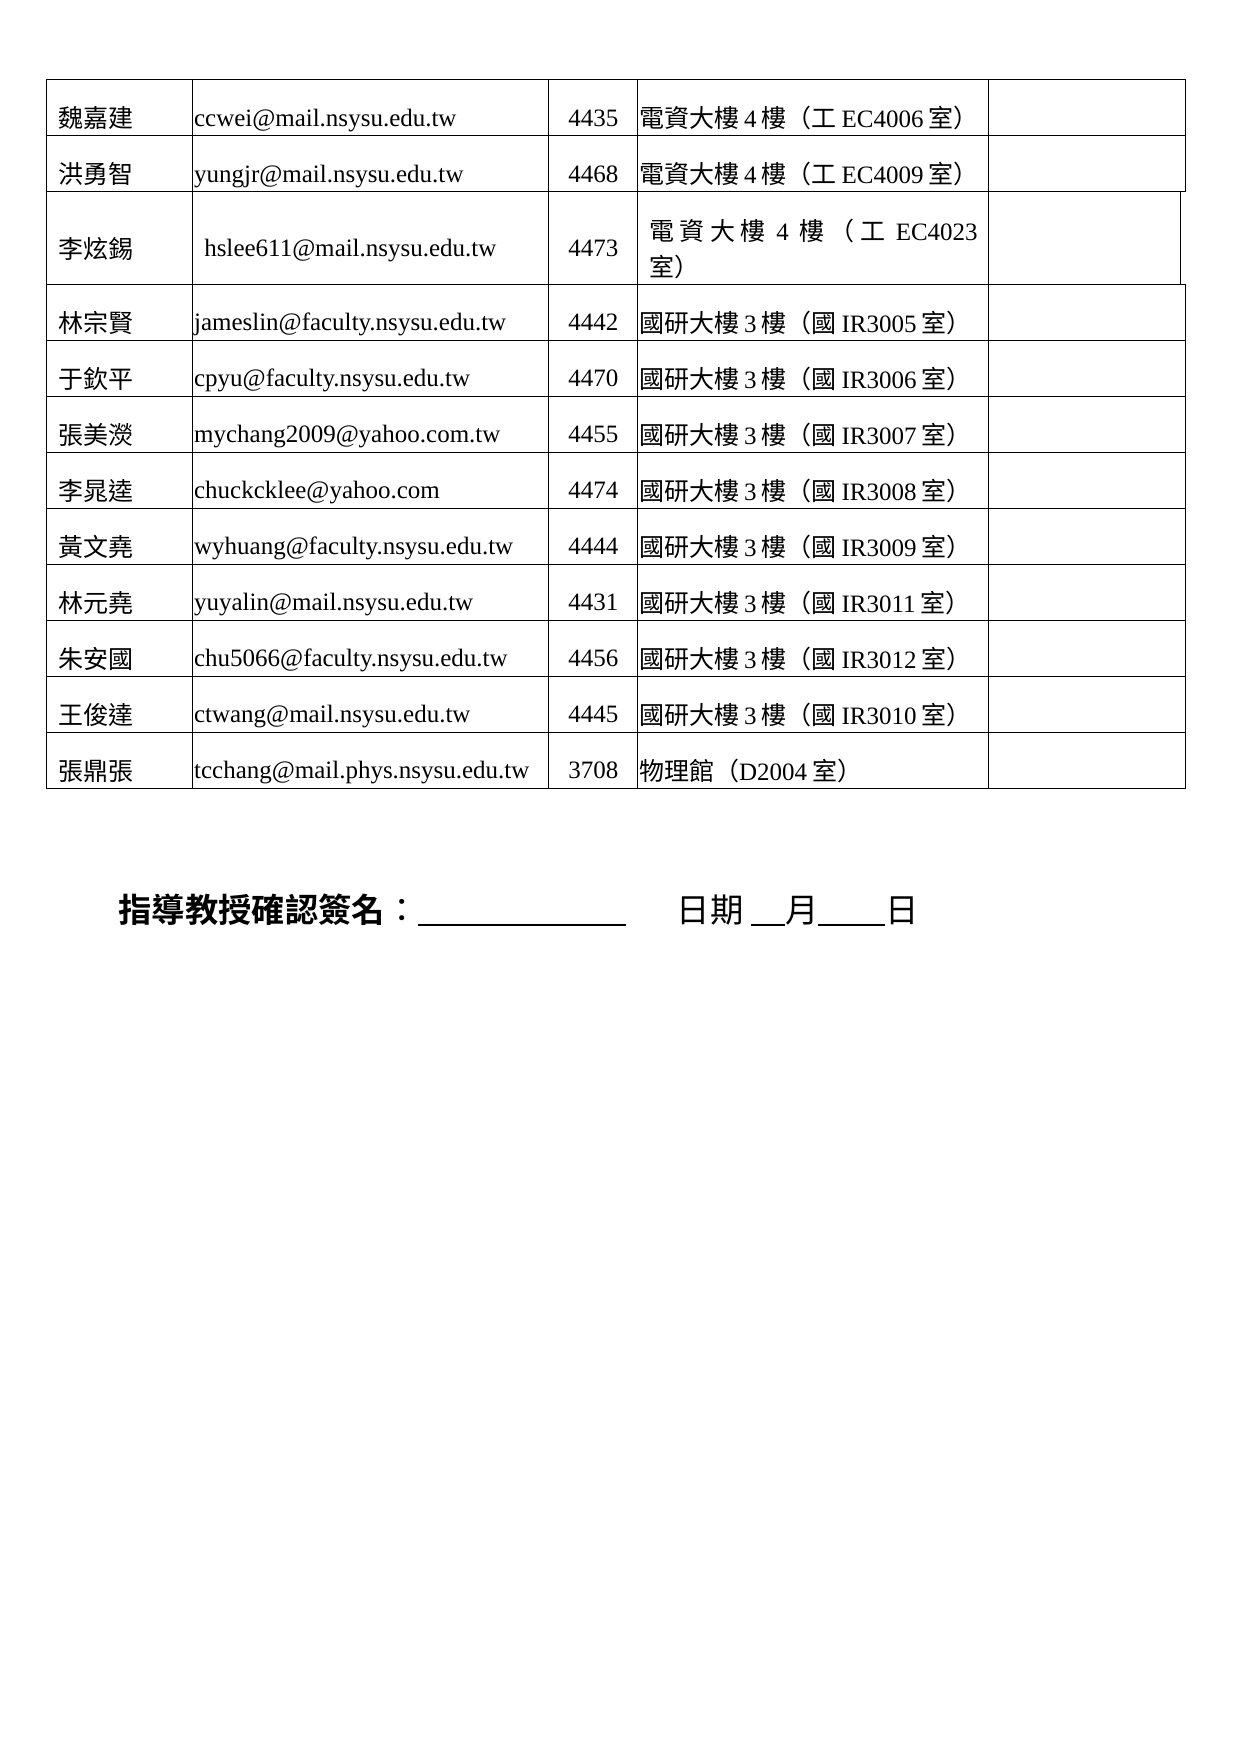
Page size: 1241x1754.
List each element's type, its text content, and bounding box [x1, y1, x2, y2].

table_cell 黃文堯 [47, 509, 192, 564]
table_cell 國研大樓3樓（國IR3012室） [638, 621, 988, 676]
table_cell mychang2009@yahoo.com.tw [193, 397, 548, 452]
table_cell 國研大樓3樓（國IR3007室） [638, 397, 988, 452]
table_cell 國研大樓3樓（國IR3006室） [638, 341, 988, 396]
table_cell 物理館（D2004室） [638, 733, 988, 788]
table_cell jameslin@faculty.nsysu.edu.tw [193, 285, 548, 339]
table_cell [989, 453, 1185, 508]
table_cell yuyalin@mail.nsysu.edu.tw [193, 565, 548, 620]
table_cell 國研大樓3樓（國IR3005室） [638, 285, 988, 339]
table_cell 4431 [549, 565, 637, 620]
table_cell 電資大樓4樓（工EC4023室） [638, 192, 988, 283]
table_cell ccwei@mail.nsysu.edu.tw [193, 80, 548, 135]
table_cell 4455 [549, 397, 637, 452]
table_cell 4444 [549, 509, 637, 564]
table_cell [989, 509, 1185, 564]
table_cell 4442 [549, 285, 637, 339]
table_cell 4445 [549, 677, 637, 732]
table_cell 電資大樓4樓（工EC4009室） [638, 136, 988, 191]
table_cell 張美濙 [47, 397, 192, 452]
table_cell 國研大樓3樓（國IR3011室） [638, 565, 988, 620]
table_cell 國研大樓3樓（國IR3008室） [638, 453, 988, 508]
table_cell 洪勇智 [47, 136, 192, 191]
table_cell 林宗賢 [47, 285, 192, 339]
table_cell [989, 80, 1185, 135]
table_cell chu5066@faculty.nsysu.edu.tw [193, 621, 548, 676]
table_cell [989, 341, 1185, 396]
table_cell 李晁逵 [47, 453, 192, 508]
table_cell 魏嘉建 [47, 80, 192, 135]
table_cell [1181, 192, 1186, 283]
table_cell 李炫錫 [47, 192, 192, 283]
table_cell 國研大樓3樓（國IR3010室） [638, 677, 988, 732]
table_cell ctwang@mail.nsysu.edu.tw [193, 677, 548, 732]
table_cell tcchang@mail.phys.nsysu.edu.tw [193, 733, 548, 788]
table_cell [989, 565, 1185, 620]
table_cell wyhuang@faculty.nsysu.edu.tw [193, 509, 548, 564]
table_cell [989, 733, 1185, 788]
table_cell [989, 397, 1185, 452]
table_cell 于欽平 [47, 341, 192, 396]
table_cell 電資大樓4樓（工EC4006室） [638, 80, 988, 135]
table_cell [989, 192, 1180, 283]
table_cell chuckcklee@yahoo.com [193, 453, 548, 508]
table_cell 4435 [549, 80, 637, 135]
text 指導教授確認簽名： 日期 月 日 [118, 883, 1181, 932]
table_cell 4456 [549, 621, 637, 676]
table_cell hslee611@mail.nsysu.edu.tw [193, 192, 548, 283]
table_cell 國研大樓3樓（國IR3009室） [638, 509, 988, 564]
table_cell cpyu@faculty.nsysu.edu.tw [193, 341, 548, 396]
table_cell yungjr@mail.nsysu.edu.tw [193, 136, 548, 191]
table_cell 林元堯 [47, 565, 192, 620]
table_cell [989, 136, 1185, 191]
table_cell [989, 677, 1185, 732]
table_cell 王俊達 [47, 677, 192, 732]
table_cell [989, 621, 1185, 676]
table_cell 4470 [549, 341, 637, 396]
table_cell 張鼎張 [47, 733, 192, 788]
table_cell 朱安國 [47, 621, 192, 676]
table_cell 4473 [549, 192, 637, 283]
table_cell 4468 [549, 136, 637, 191]
table_cell [989, 285, 1185, 339]
table_cell 3708 [549, 733, 637, 788]
table_cell 4474 [549, 453, 637, 508]
